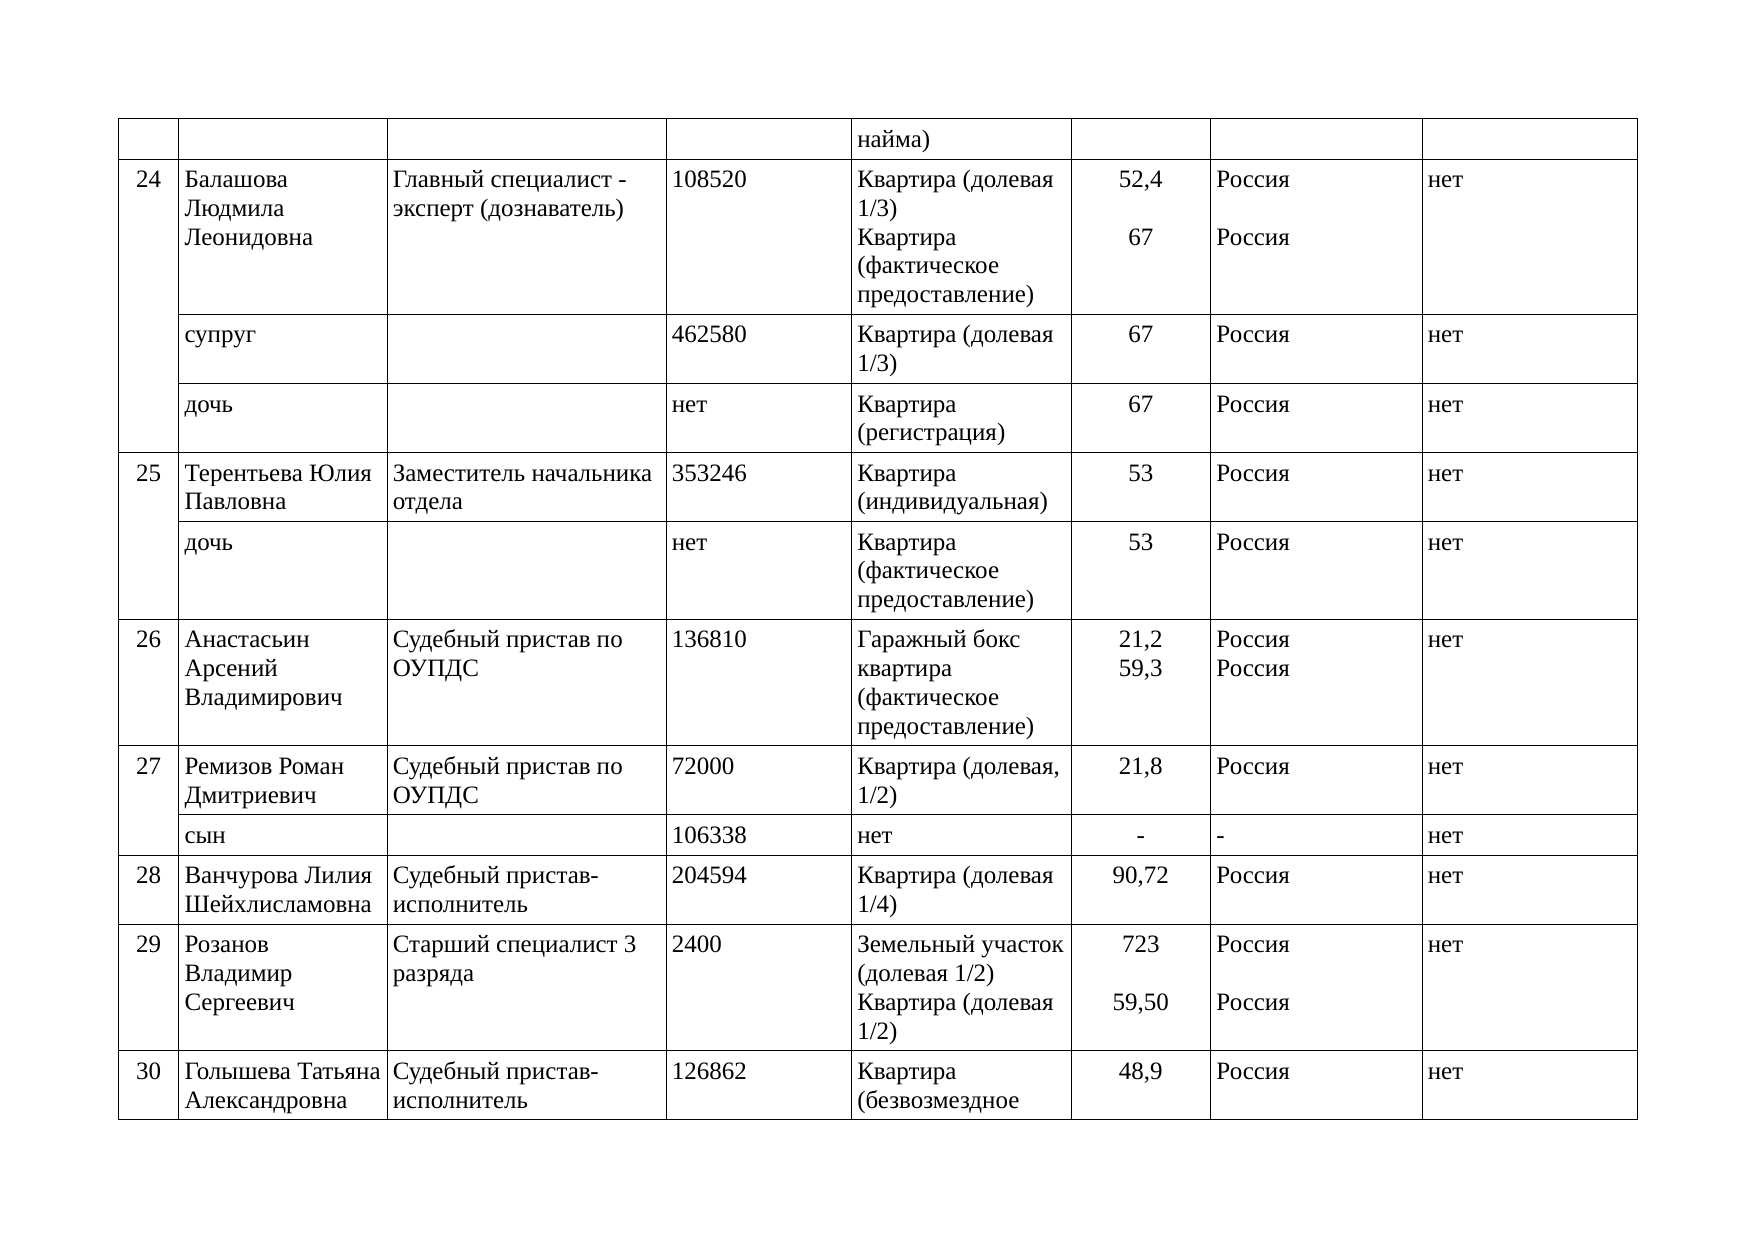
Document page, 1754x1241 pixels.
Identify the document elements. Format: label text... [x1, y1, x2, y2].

table_cell Квартира (фактическое предоставление) [852, 522, 1071, 619]
table_cell 136810 [667, 620, 851, 745]
table_cell 462580 [667, 315, 851, 383]
table_cell Старший специалист 3 разряда [388, 925, 666, 1050]
table_cell 2400 [667, 925, 851, 1050]
table_cell Квартира (долевая, 1/2) [852, 746, 1071, 814]
table_cell 52,4 67 [1072, 160, 1210, 314]
table_cell Заместитель начальника отдела [388, 453, 666, 521]
table_cell дочь [179, 522, 387, 619]
table_cell 28 [119, 856, 178, 924]
table_cell 48,9 [1072, 1051, 1210, 1119]
table_cell 29 [119, 925, 178, 1050]
table_cell 21,2 59,3 [1072, 620, 1210, 745]
table_cell нет [1423, 160, 1637, 314]
table_cell сын [179, 815, 387, 855]
table_cell 26 [119, 620, 178, 745]
table_cell 90,72 [1072, 856, 1210, 924]
table_cell нет [1423, 453, 1637, 521]
table_cell Терентьева Юлия Павловна [179, 453, 387, 521]
table_cell 204594 [667, 856, 851, 924]
table_cell Квартира (долевая 1/3) Квартира (фактическое предоставление) [852, 160, 1071, 314]
table_cell нет [1423, 384, 1637, 452]
table_cell Россия [1211, 1051, 1422, 1119]
table_cell Балашова Людмила Леонидовна [179, 160, 387, 314]
table_cell найма) [852, 119, 1071, 158]
table_cell - [1072, 815, 1210, 855]
table_cell 106338 [667, 815, 851, 855]
table_cell 25 [119, 453, 178, 619]
table_cell нет [852, 815, 1071, 855]
table_cell нет [1423, 815, 1637, 855]
table_cell [1423, 119, 1637, 158]
table_cell нет [1423, 856, 1637, 924]
table_cell Россия Россия [1211, 160, 1422, 314]
table_cell [1211, 119, 1422, 158]
table_cell 53 [1072, 522, 1210, 619]
table_cell Квартира (индивидуальная) [852, 453, 1071, 521]
table_cell нет [667, 522, 851, 619]
table_cell Земельный участок (долевая 1/2) Квартира (долевая 1/2) [852, 925, 1071, 1050]
table_cell нет [1423, 315, 1637, 383]
table_cell 24 [119, 160, 178, 452]
table_cell супруг [179, 315, 387, 383]
table_cell Голышева Татьяна Александровна [179, 1051, 387, 1119]
table_cell 67 [1072, 384, 1210, 452]
table_cell Россия [1211, 522, 1422, 619]
table_cell - [1211, 815, 1422, 855]
table_cell Россия Россия [1211, 925, 1422, 1050]
table_cell Ремизов Роман Дмитриевич [179, 746, 387, 814]
table_cell Россия [1211, 384, 1422, 452]
table_cell Судебный пристав-исполнитель [388, 1051, 666, 1119]
table_cell Россия [1211, 315, 1422, 383]
table_cell Судебный пристав по ОУПДС [388, 620, 666, 745]
table_cell 21,8 [1072, 746, 1210, 814]
table_cell [388, 522, 666, 619]
table_cell Квартира (долевая 1/3) [852, 315, 1071, 383]
table_cell нет [1423, 522, 1637, 619]
table_cell 723 59,50 [1072, 925, 1210, 1050]
table_cell 53 [1072, 453, 1210, 521]
table_cell Судебный пристав по ОУПДС [388, 746, 666, 814]
table_cell 30 [119, 1051, 178, 1119]
table_cell [388, 315, 666, 383]
table_cell Россия [1211, 856, 1422, 924]
table_cell [179, 119, 387, 158]
table_cell 27 [119, 746, 178, 855]
table_cell Гаражный бокс квартира (фактическое предоставление) [852, 620, 1071, 745]
table_cell Главный специалист -эксперт (дознаватель) [388, 160, 666, 314]
table_cell [388, 815, 666, 855]
table_cell Россия Россия [1211, 620, 1422, 745]
table_cell Ванчурова Лилия Шейхлисламовна [179, 856, 387, 924]
table_cell Россия [1211, 453, 1422, 521]
table_cell 108520 [667, 160, 851, 314]
table_cell [1072, 119, 1210, 158]
table_cell 72000 [667, 746, 851, 814]
table_cell нет [1423, 925, 1637, 1050]
table_cell [119, 119, 178, 158]
table_cell [388, 119, 666, 158]
table_cell нет [1423, 746, 1637, 814]
table_cell Судебный пристав-исполнитель [388, 856, 666, 924]
table_cell 353246 [667, 453, 851, 521]
table_cell Квартира (регистрация) [852, 384, 1071, 452]
table_cell нет [667, 384, 851, 452]
table_cell 67 [1072, 315, 1210, 383]
table_cell Розанов Владимир Сергеевич [179, 925, 387, 1050]
table_cell 126862 [667, 1051, 851, 1119]
table_cell Квартира (долевая 1/4) [852, 856, 1071, 924]
table_cell нет [1423, 620, 1637, 745]
table_cell Квартира (безвозмездное [852, 1051, 1071, 1119]
table_cell нет [1423, 1051, 1637, 1119]
table_cell Анастасьин Арсений Владимирович [179, 620, 387, 745]
table_cell дочь [179, 384, 387, 452]
table_cell [667, 119, 851, 158]
table_cell Россия [1211, 746, 1422, 814]
table_cell [388, 384, 666, 452]
